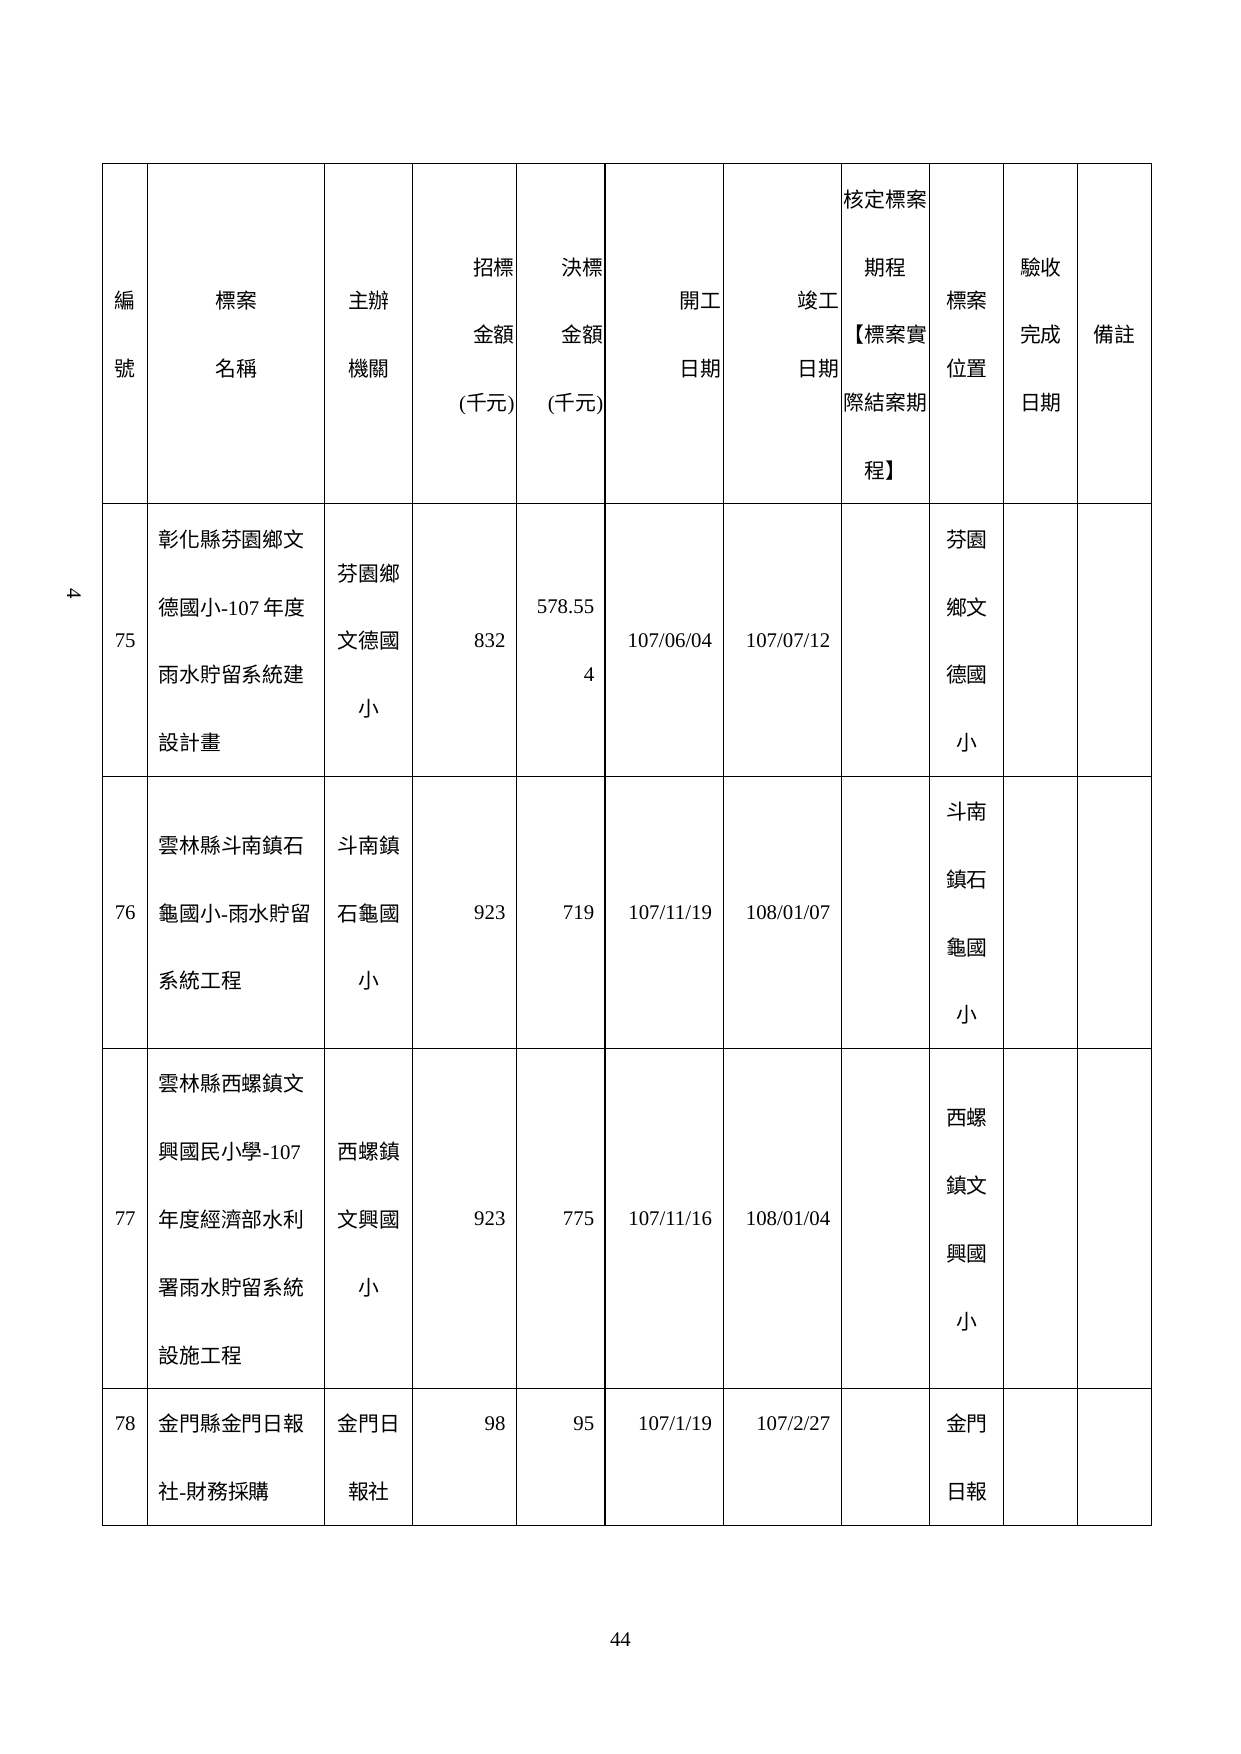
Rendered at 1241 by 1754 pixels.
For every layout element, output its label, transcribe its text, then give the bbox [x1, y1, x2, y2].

table_cell [1004, 1049, 1077, 1388]
table_cell [1078, 1049, 1151, 1388]
table_cell 95 [517, 1389, 604, 1524]
table_header 核定標案期程 【標案實際結案期程】 [842, 164, 929, 503]
table_cell 芬園鄉文德國小 [325, 504, 412, 776]
table_header 主辦 機關 [325, 164, 412, 503]
table_cell 76 [103, 777, 147, 1048]
table_cell 斗南鎮石龜國小 [930, 777, 1003, 1048]
table_header 竣工 日期 [724, 164, 841, 503]
table_header 備註 [1078, 164, 1151, 503]
table_cell 719 [517, 777, 604, 1048]
table_cell [842, 777, 929, 1048]
table_cell 98 [413, 1389, 516, 1524]
table_header 驗收 完成 日期 [1004, 164, 1077, 503]
table_cell [1078, 1389, 1151, 1524]
table_cell 107/1/19 [606, 1389, 723, 1524]
table_cell 斗南鎮石龜國小 [325, 777, 412, 1048]
table_header 編號 [103, 164, 147, 503]
table_cell [842, 1389, 929, 1524]
table_cell 西螺鎮文興國小 [325, 1049, 412, 1388]
table_header 開工 日期 [606, 164, 723, 503]
table_header 決標 金額 (千元) [517, 164, 604, 503]
table_cell [1004, 777, 1077, 1048]
table_cell 彰化縣芬園鄉文德國小-107年度雨水貯留系統建設計畫 [148, 504, 324, 776]
table_cell 923 [413, 1049, 516, 1388]
table_cell 77 [103, 1049, 147, 1388]
table_cell 金門縣金門日報社-財務採購 [148, 1389, 324, 1524]
table_cell [1078, 777, 1151, 1048]
table_cell 775 [517, 1049, 604, 1388]
table_cell [842, 1049, 929, 1388]
table_cell 107/07/12 [724, 504, 841, 776]
table_cell 107/11/19 [606, 777, 723, 1048]
table_cell 108/01/04 [724, 1049, 841, 1388]
table_header 標案 位置 [930, 164, 1003, 503]
table_cell 雲林縣斗南鎮石龜國小-雨水貯留系統工程 [148, 777, 324, 1048]
table_cell 78 [103, 1389, 147, 1524]
table_header 招標 金額 (千元) [413, 164, 516, 503]
table_cell 108/01/07 [724, 777, 841, 1048]
table_cell [1078, 504, 1151, 776]
table_cell 西螺鎮文興國小 [930, 1049, 1003, 1388]
table_cell 107/2/27 [724, 1389, 841, 1524]
table_cell 75 [103, 504, 147, 776]
table_cell [1004, 504, 1077, 776]
table_cell 芬園鄉文德國小 [930, 504, 1003, 776]
table_cell 金門日報社 [325, 1389, 412, 1524]
table_cell 578.554 [517, 504, 604, 776]
table_cell 107/11/16 [606, 1049, 723, 1388]
table_cell 832 [413, 504, 516, 776]
table_cell 923 [413, 777, 516, 1048]
table_header 標案 名稱 [148, 164, 324, 503]
table_cell [842, 504, 929, 776]
table_cell 107/06/04 [606, 504, 723, 776]
table_cell 雲林縣西螺鎮文興國民小學-107年度經濟部水利署雨水貯留系統設施工程 [148, 1049, 324, 1388]
table_cell [1004, 1389, 1077, 1524]
table_cell 金門日報 [930, 1389, 1003, 1524]
